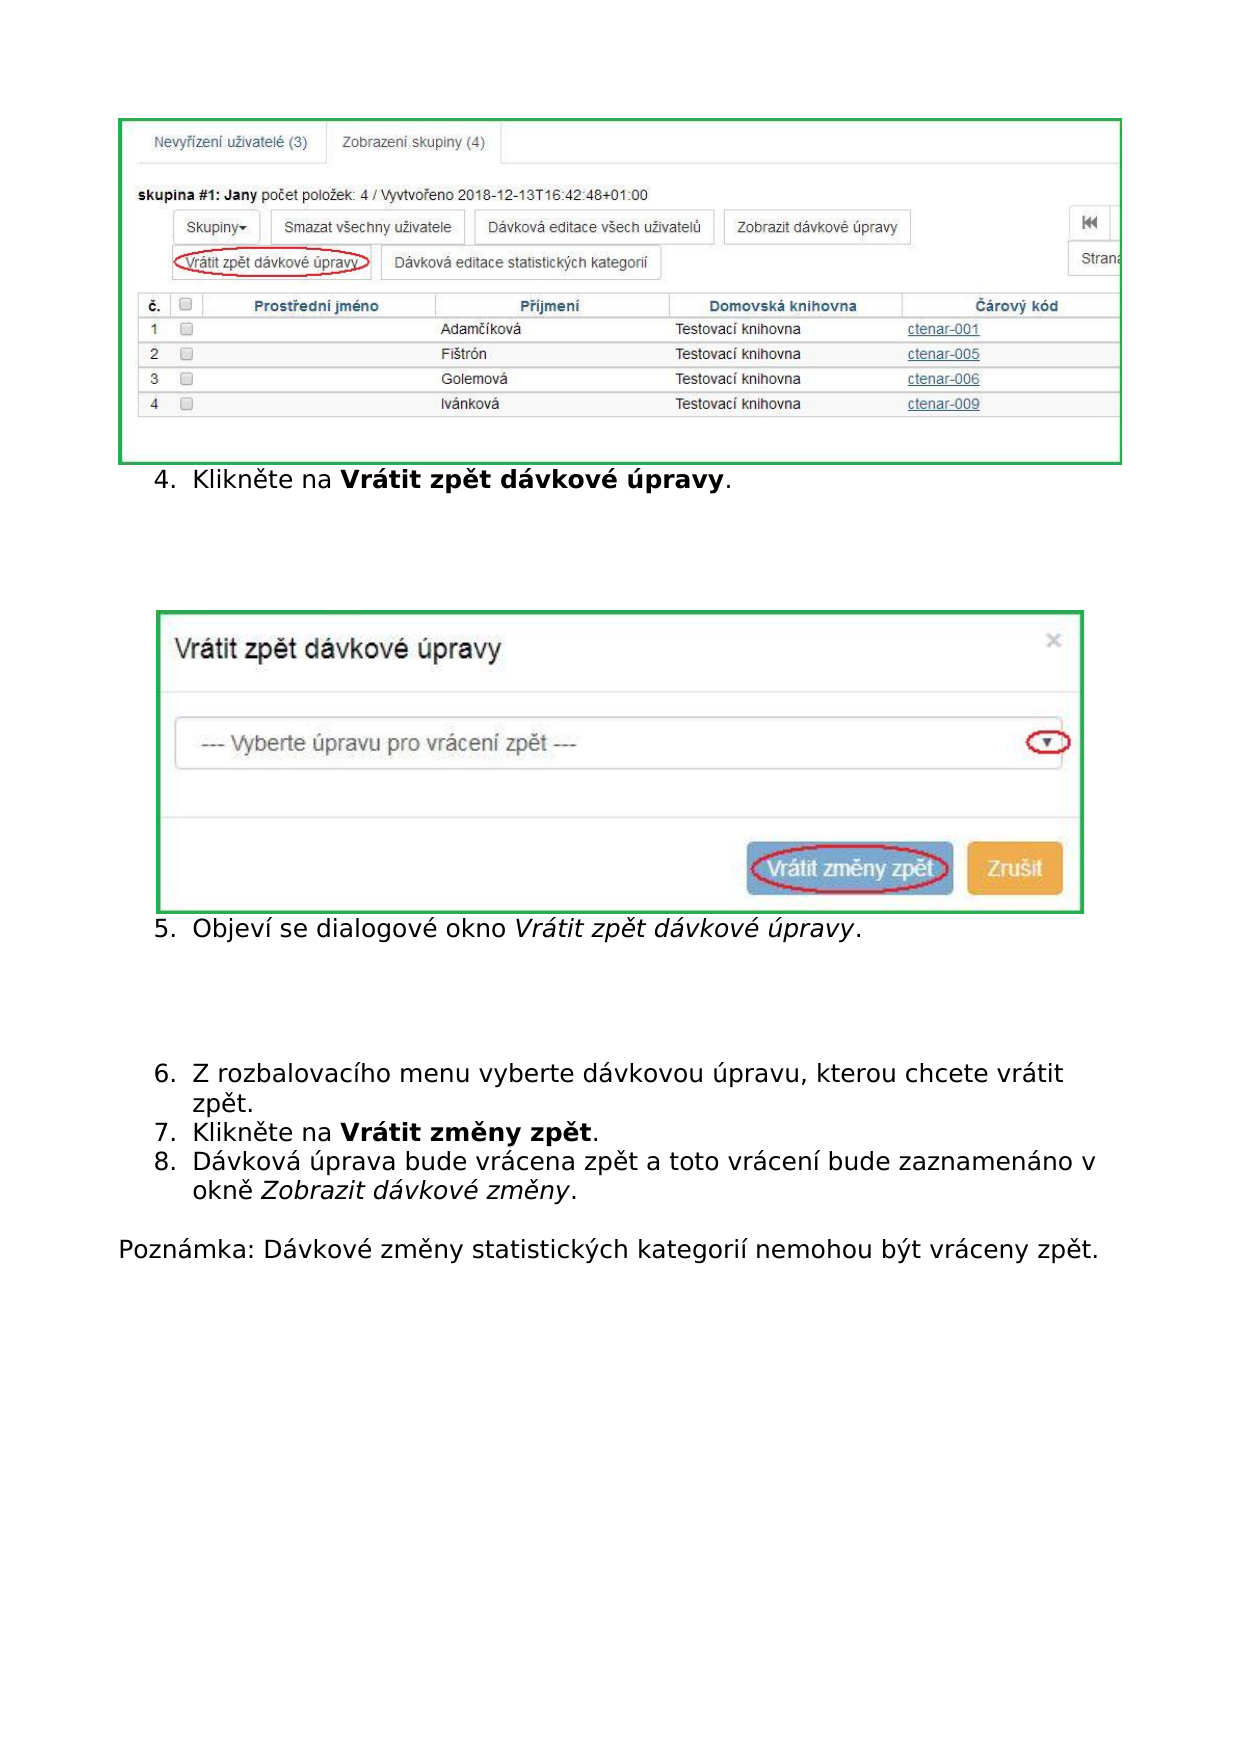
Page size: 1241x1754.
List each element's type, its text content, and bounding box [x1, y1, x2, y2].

list Objeví se dialogové okno Vrátit zpět dávkové úpravy. [177, 611, 1122, 1059]
picture [156, 610, 1085, 914]
picture [118, 118, 1123, 465]
list Klikněte na Vrátit změny zpět. [177, 1118, 1122, 1147]
list Dávková úprava bude vrácena zpět a toto vrácení bude zaznamenáno v okně Zobrazit dávkové změny. [177, 1147, 1122, 1205]
list Klikněte na Vrátit zpět dávkové úpravy. [177, 465, 1122, 611]
text Poznámka: Dávkové změny statistických kategorií nemohou být vráceny zpět. [118, 1235, 1122, 1264]
list Z rozbalovacího menu vyberte dávkovou úpravu, kterou chcete vrátit zpět. [177, 1059, 1122, 1118]
